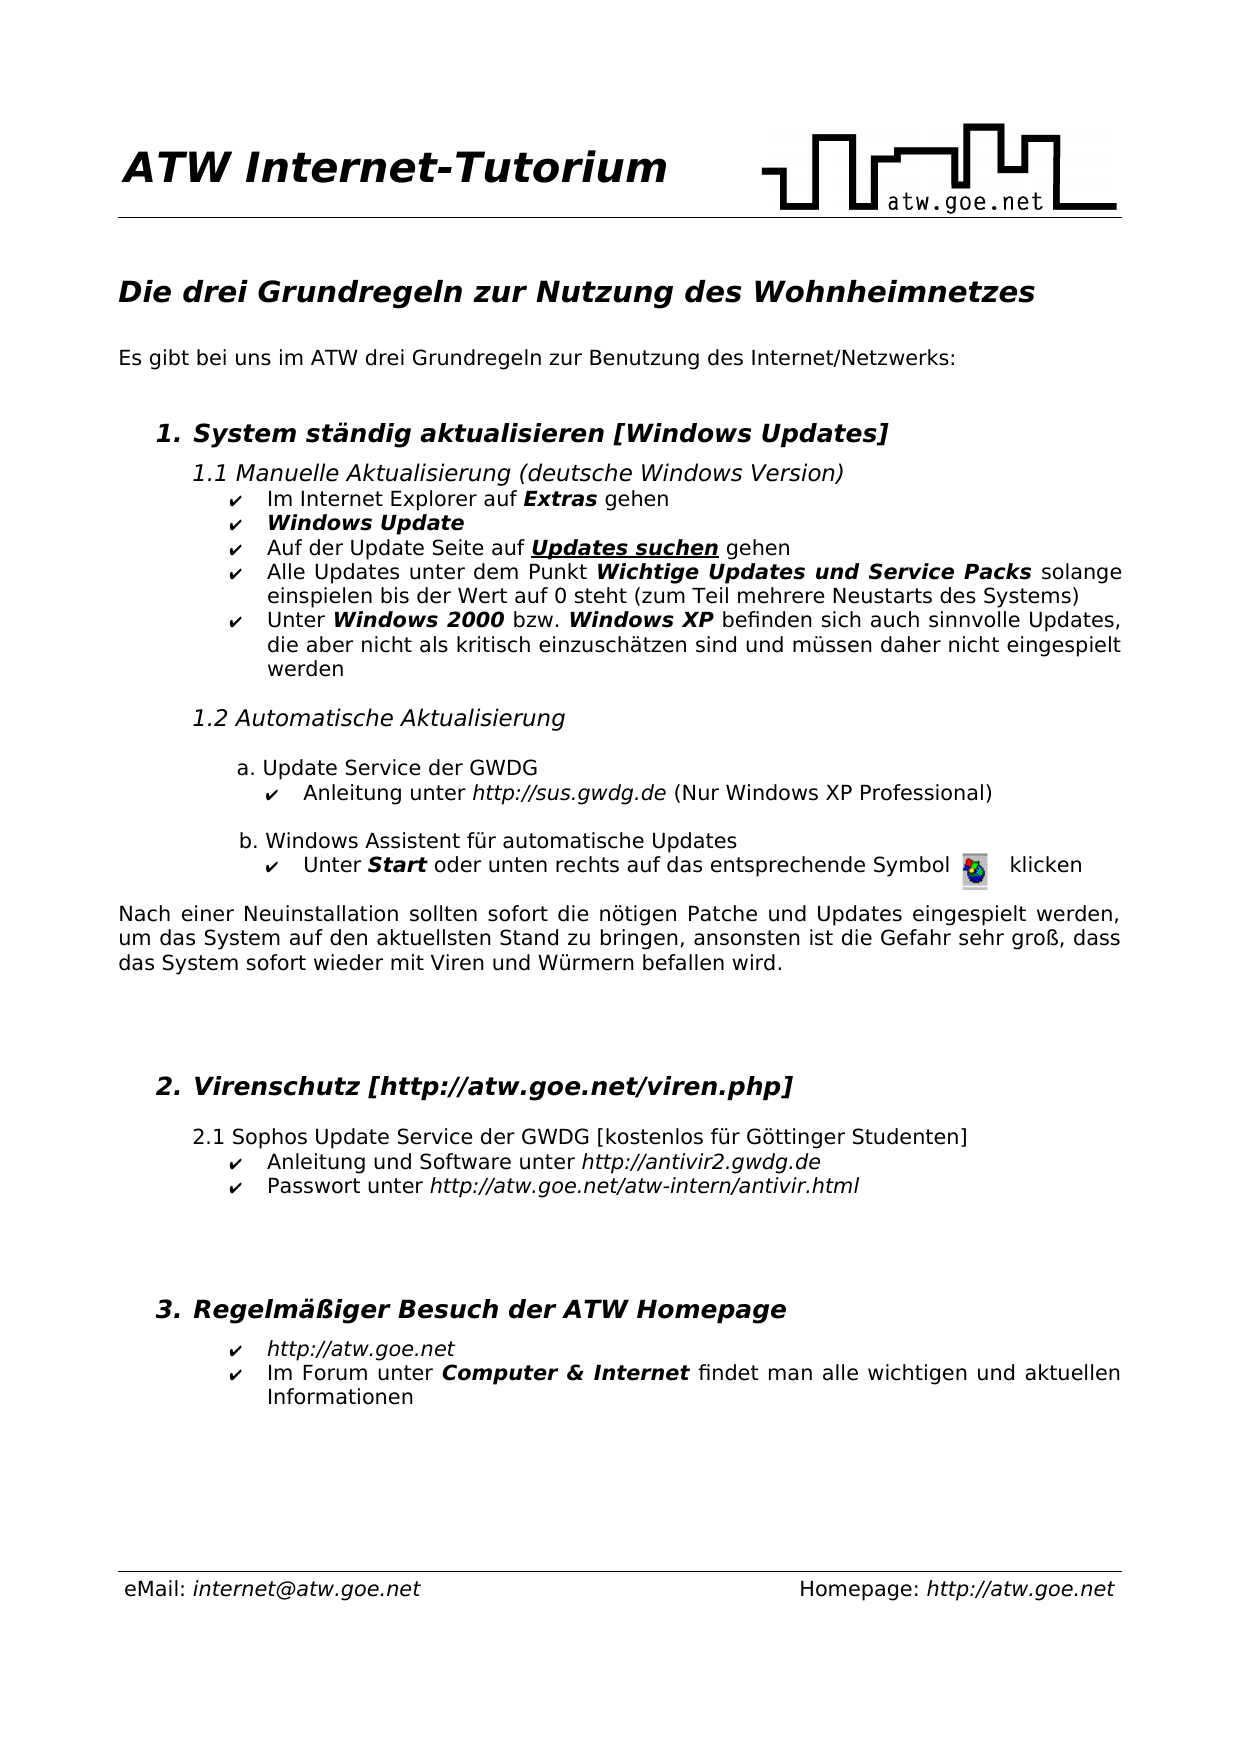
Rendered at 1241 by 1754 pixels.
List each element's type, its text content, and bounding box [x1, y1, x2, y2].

list Regelmäßiger Besuch der ATW Homepage [156, 1295, 1122, 1324]
text 1.2 Automatische Aktualisierung [118, 706, 1122, 732]
text Die drei Grundregeln zur Nutzung des Wohnheimnetzes [118, 276, 1122, 310]
picture [761, 123, 1117, 215]
list Unter Windows 2000 bzw. Windows XP befinden sich auch sinnvolle Updates, die aber nicht als kritisch einzuschätzen sind und müssen daher nicht eingespielt werden [229, 608, 1122, 681]
text a. Update Service der GWDG [118, 756, 1122, 781]
list klicken [990, 853, 1122, 878]
list Anleitung und Software unter http://antivir2.gwdg.de [229, 1150, 1122, 1174]
list Auf der Update Seite auf Updates suchen gehen [229, 536, 1122, 560]
list Anleitung unter http://sus.gwdg.de (Nur Windows XP Professional) [266, 781, 1122, 805]
text Nach einer Neuinstallation sollten sofort die nötigen Patche und Updates eingespielt werden, um das System auf den aktuellsten Stand zu bringen, ansonsten ist die Gefahr sehr groß, dass das System sofort wieder mit Viren und Würmern befallen wird. [118, 902, 1122, 975]
list Windows Update [229, 511, 1122, 536]
list Im Forum unter Computer & Internet findet man alle wichtigen und aktuellen Informationen [229, 1361, 1122, 1409]
list System ständig aktualisieren [Windows Updates] [156, 419, 1122, 448]
text Es gibt bei uns im ATW drei Grundregeln zur Benutzung des Internet/Netzwerks: [118, 346, 1122, 371]
picture [962, 853, 989, 890]
text 1.1 Manuelle Aktualisierung (deutsche Windows Version) [118, 460, 1122, 487]
list Virenschutz [http://atw.goe.net/viren.php] [156, 1072, 1122, 1101]
list Unter Start oder unten rechts auf das entsprechende Symbol [266, 853, 961, 878]
list Alle Updates unter dem Punkt Wichtige Updates und Service Packs solange einspielen bis der Wert auf 0 steht (zum Teil mehrere Neustarts des Systems) [229, 560, 1122, 608]
list Im Internet Explorer auf Extras gehen [229, 487, 1122, 511]
text b. Windows Assistent für automatische Updates [118, 829, 1122, 892]
list http://atw.goe.net [229, 1337, 1122, 1361]
text 2.1 Sophos Update Service der GWDG [kostenlos für Göttinger Studenten] [118, 1125, 1122, 1150]
list Passwort unter http://atw.goe.net/atw-intern/antivir.html [229, 1174, 1122, 1198]
